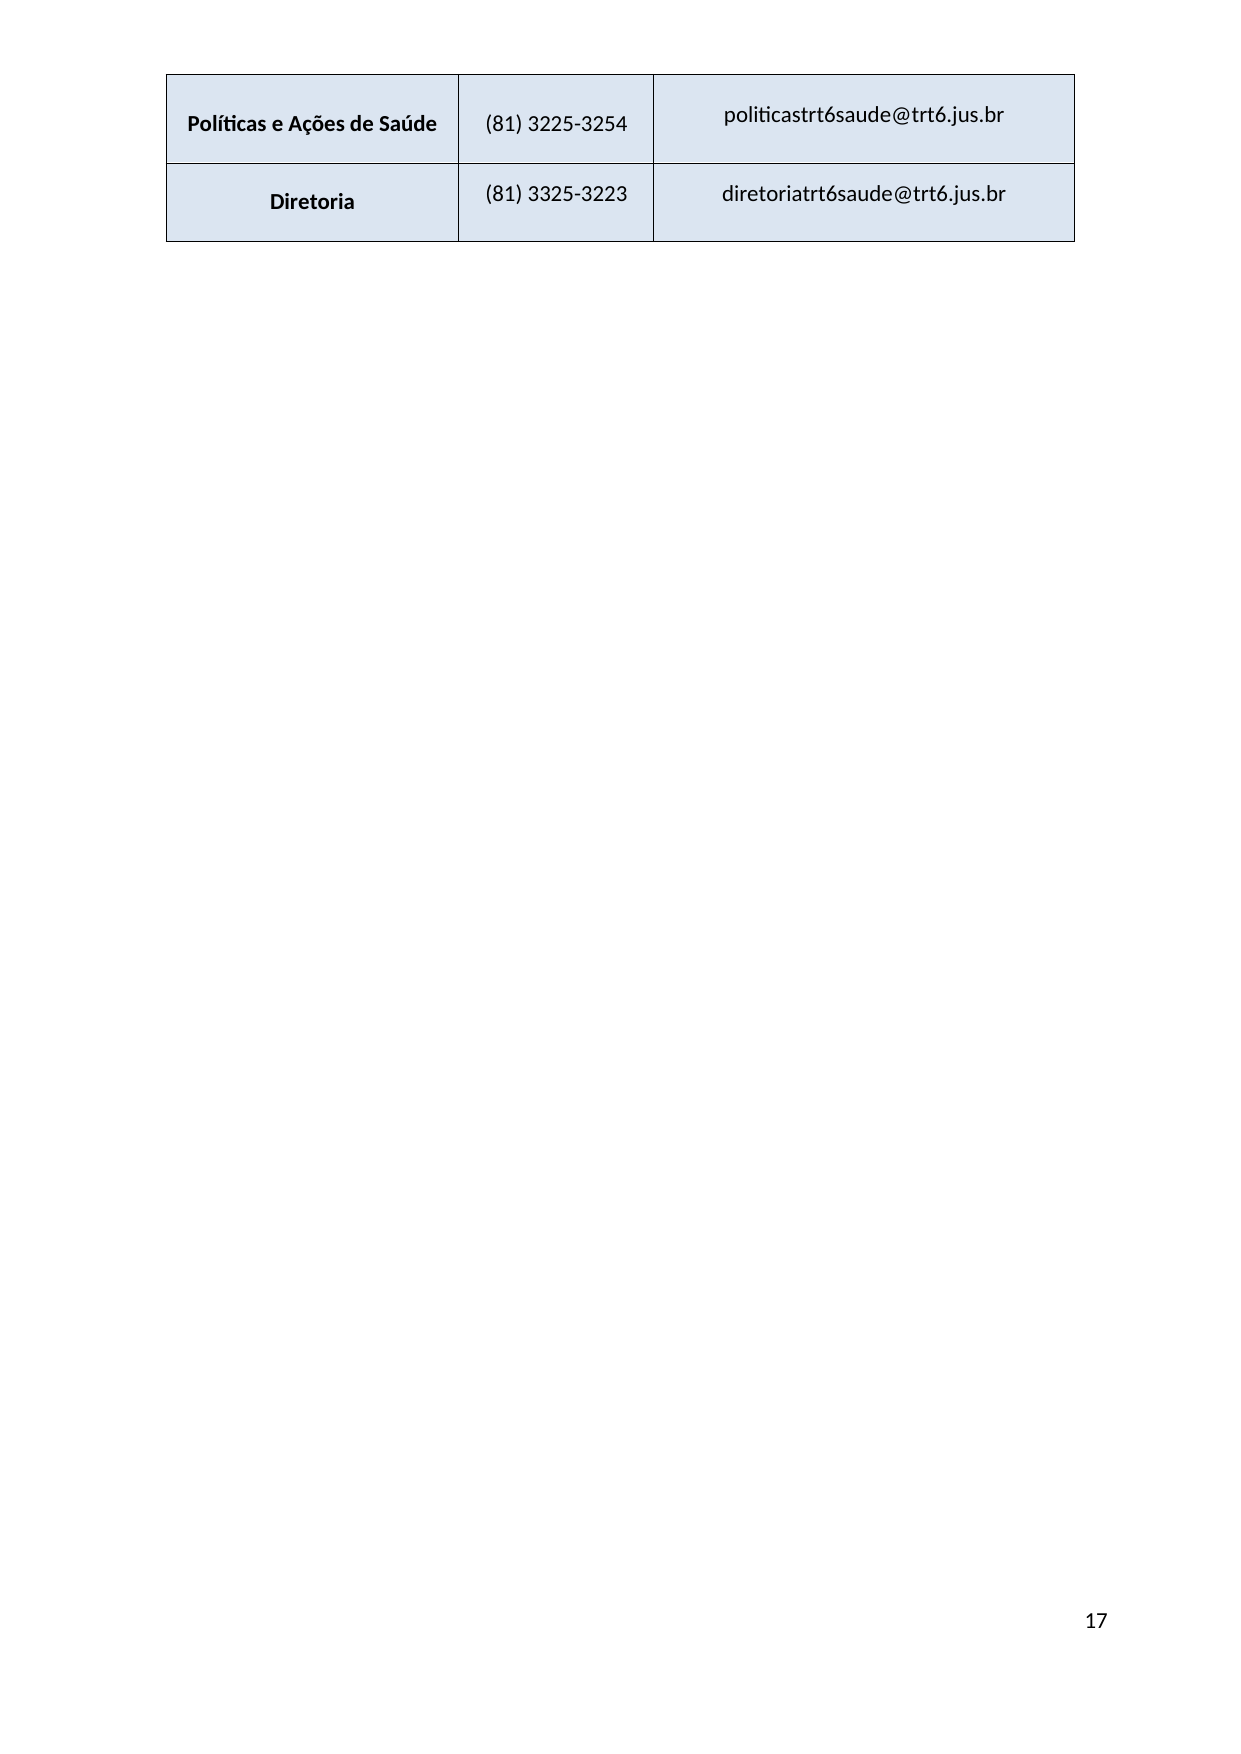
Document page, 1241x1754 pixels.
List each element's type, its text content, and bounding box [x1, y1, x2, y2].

table_cell Políticas e Ações de Saúde [167, 75, 458, 162]
table_cell diretoriatrt6saude@trt6.jus.br [654, 164, 1074, 241]
table_cell Diretoria [167, 164, 458, 241]
table_cell (81) 3325-3223 [459, 164, 653, 241]
table_cell (81) 3225-3254 [459, 75, 653, 162]
table_cell politicastrt6saude@trt6.jus.br [654, 75, 1074, 162]
